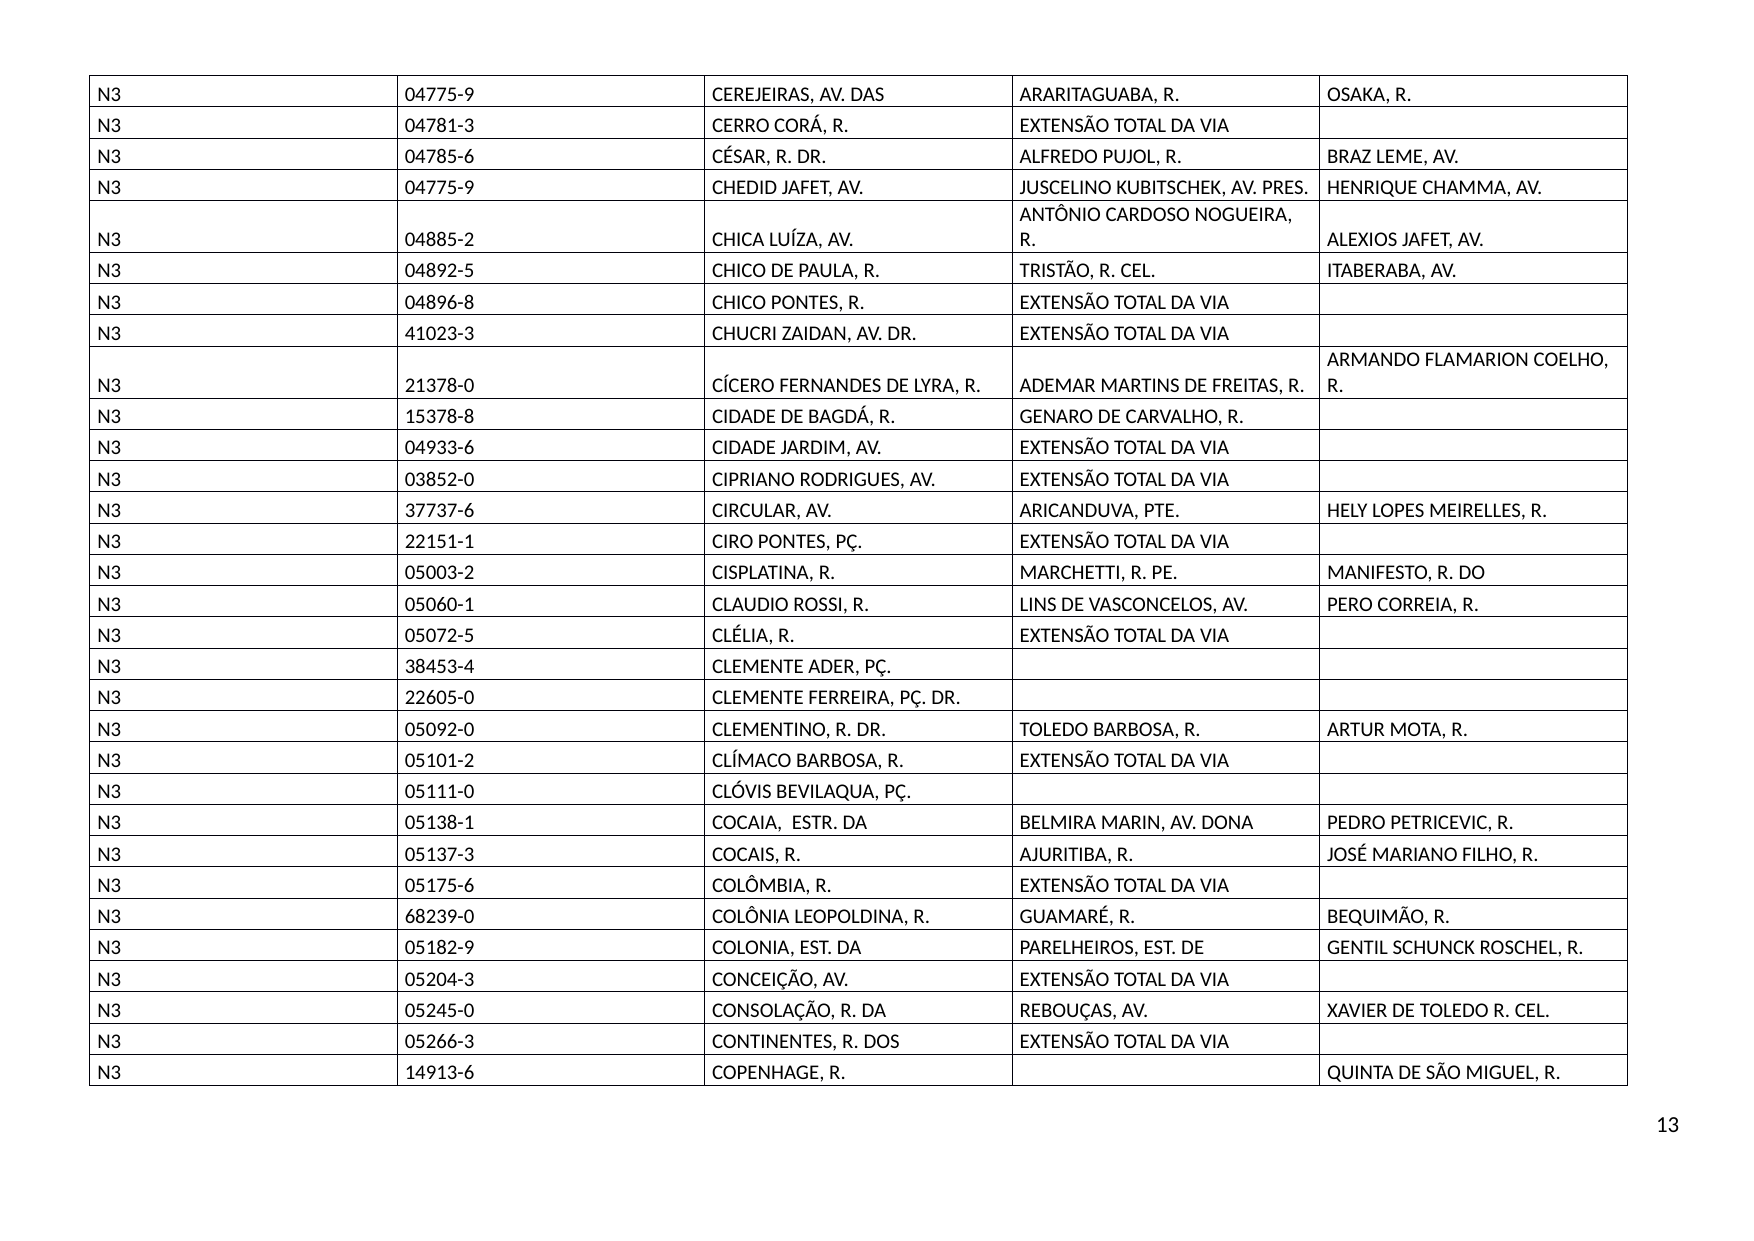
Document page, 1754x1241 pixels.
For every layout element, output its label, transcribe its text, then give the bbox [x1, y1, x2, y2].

table_cell EXTENSÃO TOTAL DA VIA [1013, 284, 1319, 314]
table_cell N3 [90, 139, 397, 169]
table_cell N3 [90, 711, 397, 741]
table_cell [1320, 649, 1627, 679]
table_cell ADEMAR MARTINS DE FREITAS, R. [1013, 347, 1319, 397]
table_cell MANIFESTO, R. DO [1320, 555, 1627, 585]
table_cell CIRCULAR, AV. [705, 492, 1012, 522]
table_cell ITABERABA, AV. [1320, 253, 1627, 283]
table_cell N3 [90, 742, 397, 772]
table_cell CHICA LUÍZA, AV. [705, 201, 1012, 252]
table_cell CONSOLAÇÃO, R. DA [705, 992, 1012, 1022]
table_cell COLÔMBIA, R. [705, 867, 1012, 897]
table_cell [1013, 649, 1319, 679]
table_cell 05137-3 [398, 836, 704, 866]
table_cell [1320, 399, 1627, 429]
table_cell [1320, 617, 1627, 647]
table_cell CHEDID JAFET, AV. [705, 170, 1012, 200]
table_cell 04775-9 [398, 170, 704, 200]
table_cell [1320, 1024, 1627, 1054]
table_cell 04933-6 [398, 430, 704, 460]
table_cell N3 [90, 461, 397, 491]
table_cell 04892-5 [398, 253, 704, 283]
table_cell CLAUDIO ROSSI, R. [705, 586, 1012, 616]
table_cell CHICO DE PAULA, R. [705, 253, 1012, 283]
table_cell 14913-6 [398, 1055, 704, 1085]
table_cell CERRO CORÁ, R. [705, 107, 1012, 137]
table_cell COCAIS, R. [705, 836, 1012, 866]
table_cell 05245-0 [398, 992, 704, 1022]
table_cell GUAMARÉ, R. [1013, 899, 1319, 929]
table_cell N3 [90, 867, 397, 897]
table_cell 04775-9 [398, 76, 704, 106]
table_cell TRISTÃO, R. CEL. [1013, 253, 1319, 283]
table_cell COLÔNIA LEOPOLDINA, R. [705, 899, 1012, 929]
table_cell CIRO PONTES, PÇ. [705, 524, 1012, 554]
table_cell [1320, 284, 1627, 314]
table_cell 15378-8 [398, 399, 704, 429]
table_cell N3 [90, 107, 397, 137]
table_cell ALEXIOS JAFET, AV. [1320, 201, 1627, 252]
table_cell N3 [90, 284, 397, 314]
table_cell JUSCELINO KUBITSCHEK, AV. PRES. [1013, 170, 1319, 200]
table_cell [1320, 867, 1627, 897]
table_cell [1320, 315, 1627, 346]
table_cell PERO CORREIA, R. [1320, 586, 1627, 616]
table_cell ANTÔNIO CARDOSO NOGUEIRA, R. [1013, 201, 1319, 252]
table_cell [1320, 742, 1627, 772]
table_cell ARTUR MOTA, R. [1320, 711, 1627, 741]
table_cell REBOUÇAS, AV. [1013, 992, 1319, 1022]
table_cell EXTENSÃO TOTAL DA VIA [1013, 617, 1319, 647]
table_cell CLÍMACO BARBOSA, R. [705, 742, 1012, 772]
table_cell 68239-0 [398, 899, 704, 929]
table_cell 04885-2 [398, 201, 704, 252]
table_cell N3 [90, 992, 397, 1022]
table_cell ARMANDO FLAMARION COELHO, R. [1320, 347, 1627, 397]
table_cell 05101-2 [398, 742, 704, 772]
table_cell PARELHEIROS, EST. DE [1013, 930, 1319, 960]
table_cell EXTENSÃO TOTAL DA VIA [1013, 461, 1319, 491]
table_cell [1320, 524, 1627, 554]
table_cell AJURITIBA, R. [1013, 836, 1319, 866]
table_cell [1013, 680, 1319, 710]
table_cell 05111-0 [398, 774, 704, 804]
table_cell EXTENSÃO TOTAL DA VIA [1013, 524, 1319, 554]
table_cell CONTINENTES, R. DOS [705, 1024, 1012, 1054]
table_cell 03852-0 [398, 461, 704, 491]
table_cell BEQUIMÃO, R. [1320, 899, 1627, 929]
table_cell CONCEIÇÃO, AV. [705, 961, 1012, 991]
table_cell CIDADE DE BAGDÁ, R. [705, 399, 1012, 429]
table_cell N3 [90, 1024, 397, 1054]
table_cell XAVIER DE TOLEDO R. CEL. [1320, 992, 1627, 1022]
table_cell CIDADE JARDIM, AV. [705, 430, 1012, 460]
table_cell 05072-5 [398, 617, 704, 647]
table_cell N3 [90, 524, 397, 554]
table_cell 38453-4 [398, 649, 704, 679]
table_cell CISPLATINA, R. [705, 555, 1012, 585]
table_cell [1013, 774, 1319, 804]
table_cell N3 [90, 347, 397, 397]
table_cell N3 [90, 961, 397, 991]
table_cell N3 [90, 315, 397, 346]
table_cell ARICANDUVA, PTE. [1013, 492, 1319, 522]
table_cell CÉSAR, R. DR. [705, 139, 1012, 169]
table_cell 04896-8 [398, 284, 704, 314]
table_cell COCAIA, ESTR. DA [705, 805, 1012, 835]
table_cell N3 [90, 649, 397, 679]
table_cell MARCHETTI, R. PE. [1013, 555, 1319, 585]
table_cell CLEMENTE ADER, PÇ. [705, 649, 1012, 679]
table_cell [1320, 461, 1627, 491]
table_cell EXTENSÃO TOTAL DA VIA [1013, 961, 1319, 991]
table_cell QUINTA DE SÃO MIGUEL, R. [1320, 1055, 1627, 1085]
table_cell EXTENSÃO TOTAL DA VIA [1013, 1024, 1319, 1054]
table_cell CLEMENTE FERREIRA, PÇ. DR. [705, 680, 1012, 710]
table_cell BELMIRA MARIN, AV. DONA [1013, 805, 1319, 835]
table_cell N3 [90, 774, 397, 804]
table_cell TOLEDO BARBOSA, R. [1013, 711, 1319, 741]
table_cell N3 [90, 201, 397, 252]
table_cell [1320, 961, 1627, 991]
table_cell 21378-0 [398, 347, 704, 397]
table_cell 04785-6 [398, 139, 704, 169]
table_cell COPENHAGE, R. [705, 1055, 1012, 1085]
table_cell CLEMENTINO, R. DR. [705, 711, 1012, 741]
table_cell N3 [90, 586, 397, 616]
table_cell ALFREDO PUJOL, R. [1013, 139, 1319, 169]
table_cell CHUCRI ZAIDAN, AV. DR. [705, 315, 1012, 346]
table_cell N3 [90, 170, 397, 200]
table_cell [1320, 430, 1627, 460]
table_cell ARARITAGUABA, R. [1013, 76, 1319, 106]
table_cell GENTIL SCHUNCK ROSCHEL, R. [1320, 930, 1627, 960]
table_cell OSAKA, R. [1320, 76, 1627, 106]
table_cell PEDRO PETRICEVIC, R. [1320, 805, 1627, 835]
table_cell 05092-0 [398, 711, 704, 741]
table_cell [1013, 1055, 1319, 1085]
table_cell 05138-1 [398, 805, 704, 835]
table_cell BRAZ LEME, AV. [1320, 139, 1627, 169]
table_cell N3 [90, 617, 397, 647]
table_cell EXTENSÃO TOTAL DA VIA [1013, 430, 1319, 460]
table_cell N3 [90, 836, 397, 866]
table_cell EXTENSÃO TOTAL DA VIA [1013, 742, 1319, 772]
table_cell 37737-6 [398, 492, 704, 522]
table_cell N3 [90, 253, 397, 283]
table_cell HELY LOPES MEIRELLES, R. [1320, 492, 1627, 522]
table_cell N3 [90, 1055, 397, 1085]
table_cell HENRIQUE CHAMMA, AV. [1320, 170, 1627, 200]
table_cell JOSÉ MARIANO FILHO, R. [1320, 836, 1627, 866]
table_cell N3 [90, 930, 397, 960]
table_cell N3 [90, 430, 397, 460]
table_cell [1320, 774, 1627, 804]
table_cell 05003-2 [398, 555, 704, 585]
table_cell 41023-3 [398, 315, 704, 346]
table_cell CÍCERO FERNANDES DE LYRA, R. [705, 347, 1012, 397]
table_cell CLÉLIA, R. [705, 617, 1012, 647]
table_cell LINS DE VASCONCELOS, AV. [1013, 586, 1319, 616]
table_cell GENARO DE CARVALHO, R. [1013, 399, 1319, 429]
table_cell N3 [90, 399, 397, 429]
table_cell EXTENSÃO TOTAL DA VIA [1013, 107, 1319, 137]
table_cell N3 [90, 492, 397, 522]
table_cell N3 [90, 555, 397, 585]
table_cell N3 [90, 680, 397, 710]
table_cell CLÓVIS BEVILAQUA, PÇ. [705, 774, 1012, 804]
table_cell 05175-6 [398, 867, 704, 897]
table_cell 04781-3 [398, 107, 704, 137]
table_cell N3 [90, 899, 397, 929]
table_cell CEREJEIRAS, AV. DAS [705, 76, 1012, 106]
table_cell N3 [90, 805, 397, 835]
table_cell 05182-9 [398, 930, 704, 960]
table_cell [1320, 107, 1627, 137]
table_cell 05266-3 [398, 1024, 704, 1054]
table_cell 22151-1 [398, 524, 704, 554]
table_cell EXTENSÃO TOTAL DA VIA [1013, 867, 1319, 897]
table_cell COLONIA, EST. DA [705, 930, 1012, 960]
table_cell 05204-3 [398, 961, 704, 991]
table_cell CIPRIANO RODRIGUES, AV. [705, 461, 1012, 491]
table_cell EXTENSÃO TOTAL DA VIA [1013, 315, 1319, 346]
table_cell N3 [90, 76, 397, 106]
table_cell CHICO PONTES, R. [705, 284, 1012, 314]
table_cell 22605-0 [398, 680, 704, 710]
table_cell 05060-1 [398, 586, 704, 616]
table_cell [1320, 680, 1627, 710]
